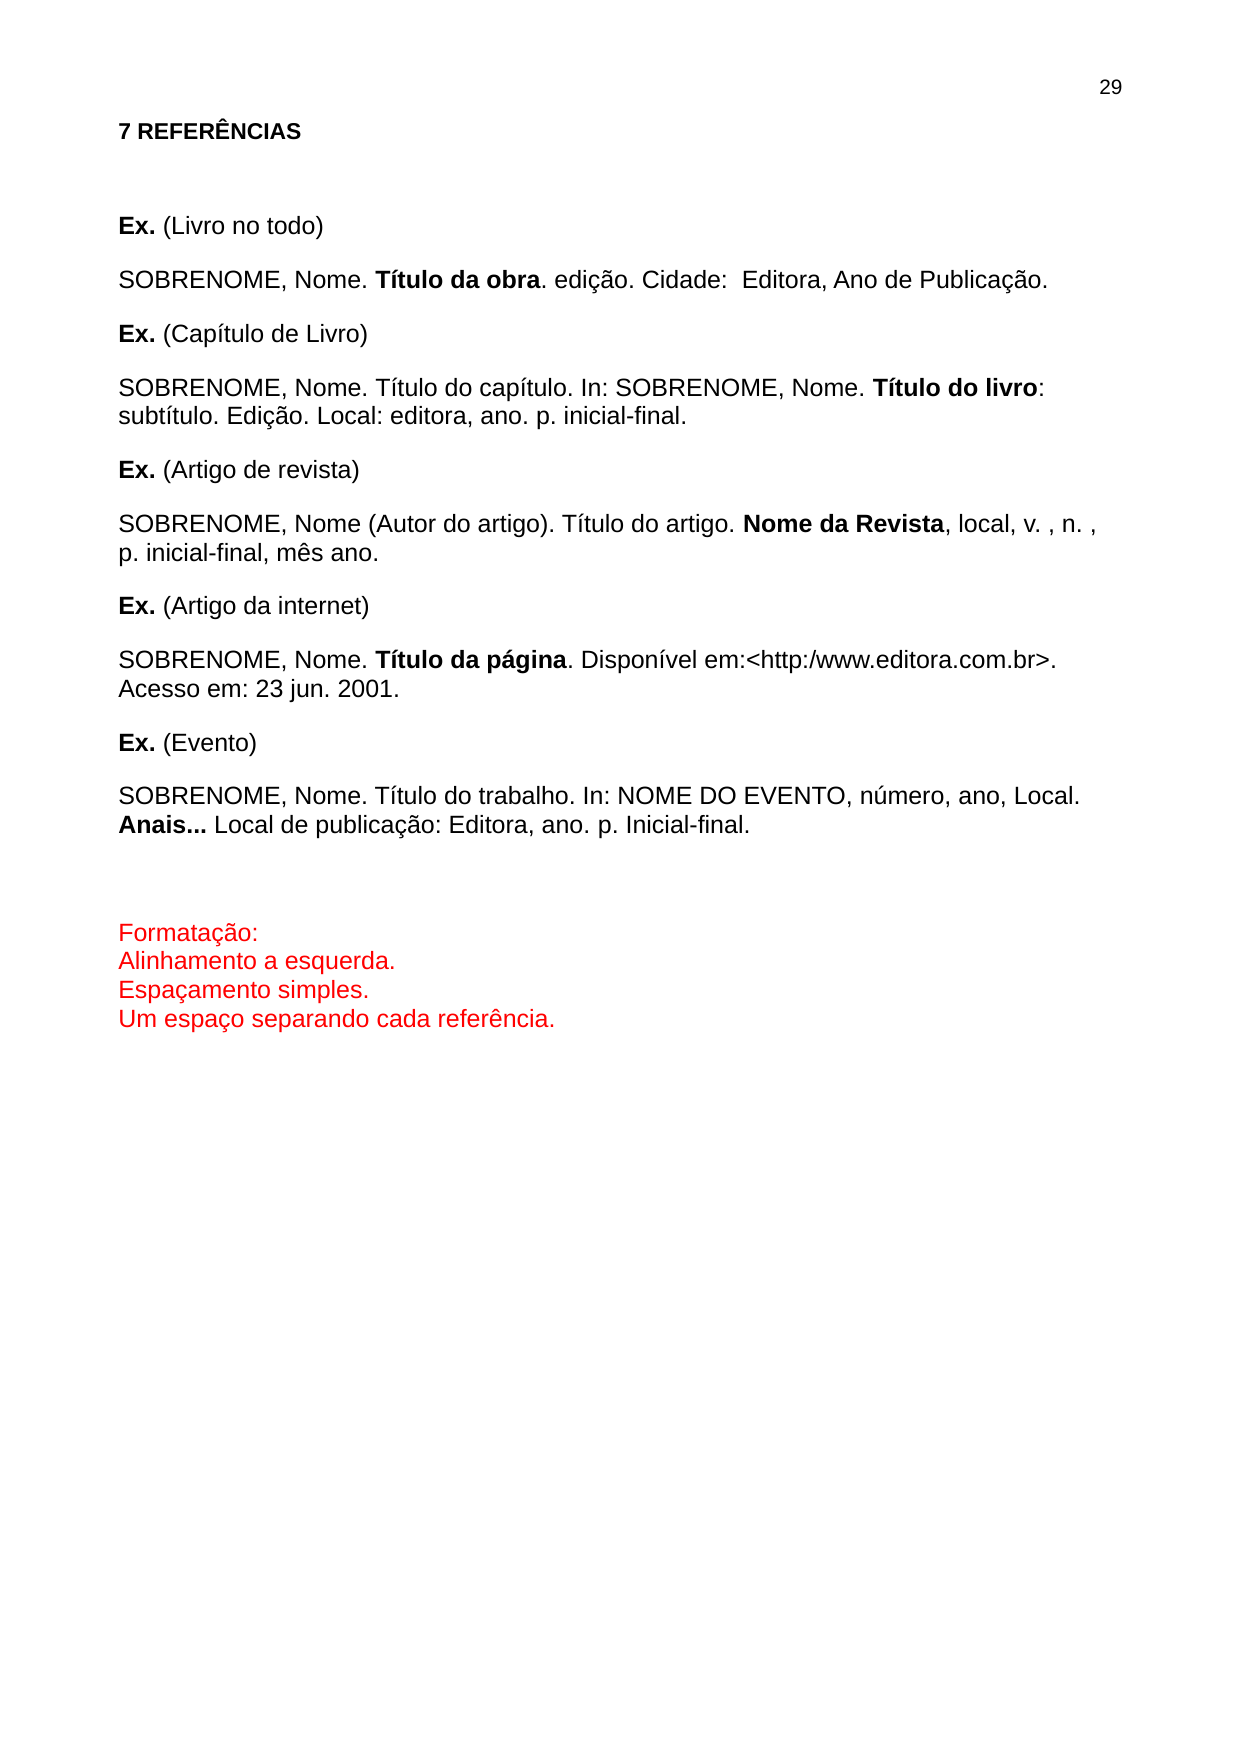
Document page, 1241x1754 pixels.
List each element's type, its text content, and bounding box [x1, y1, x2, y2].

text Ex. (Artigo da internet) [118, 591, 1122, 620]
text Alinhamento a esquerda. [118, 946, 1122, 975]
text Ex. (Livro no todo) [118, 211, 1122, 240]
text Um espaço separando cada referência. [118, 1004, 1122, 1033]
text SOBRENOME, Nome (Autor do artigo). Título do artigo. Nome da Revista, local, v. , n. , p. inicial-final, mês ano. [118, 509, 1122, 566]
text Ex. (Evento) [118, 728, 1122, 756]
text SOBRENOME, Nome. Título do trabalho. In: NOME DO EVENTO, número, ano, Local. Anais... Local de publicação: Editora, ano. p. Inicial-final. [118, 781, 1122, 839]
text Formatação: [118, 918, 1122, 946]
text Ex. (Capítulo de Livro) [118, 319, 1122, 348]
text SOBRENOME, Nome. Título do capítulo. In: SOBRENOME, Nome. Título do livro: subtítulo. Edição. Local: editora, ano. p. inicial-final. [118, 373, 1122, 430]
text SOBRENOME, Nome. Título da página. Disponível em:<http:/www.editora.com.br>. Acesso em: 23 jun. 2001. [118, 645, 1122, 703]
text SOBRENOME, Nome. Título da obra. edição. Cidade: Editora, Ano de Publicação. [118, 265, 1122, 294]
text Ex. (Artigo de revista) [118, 455, 1122, 484]
text Espaçamento simples. [118, 975, 1122, 1004]
subtitle 7 REFERÊNCIAS [118, 118, 1122, 144]
